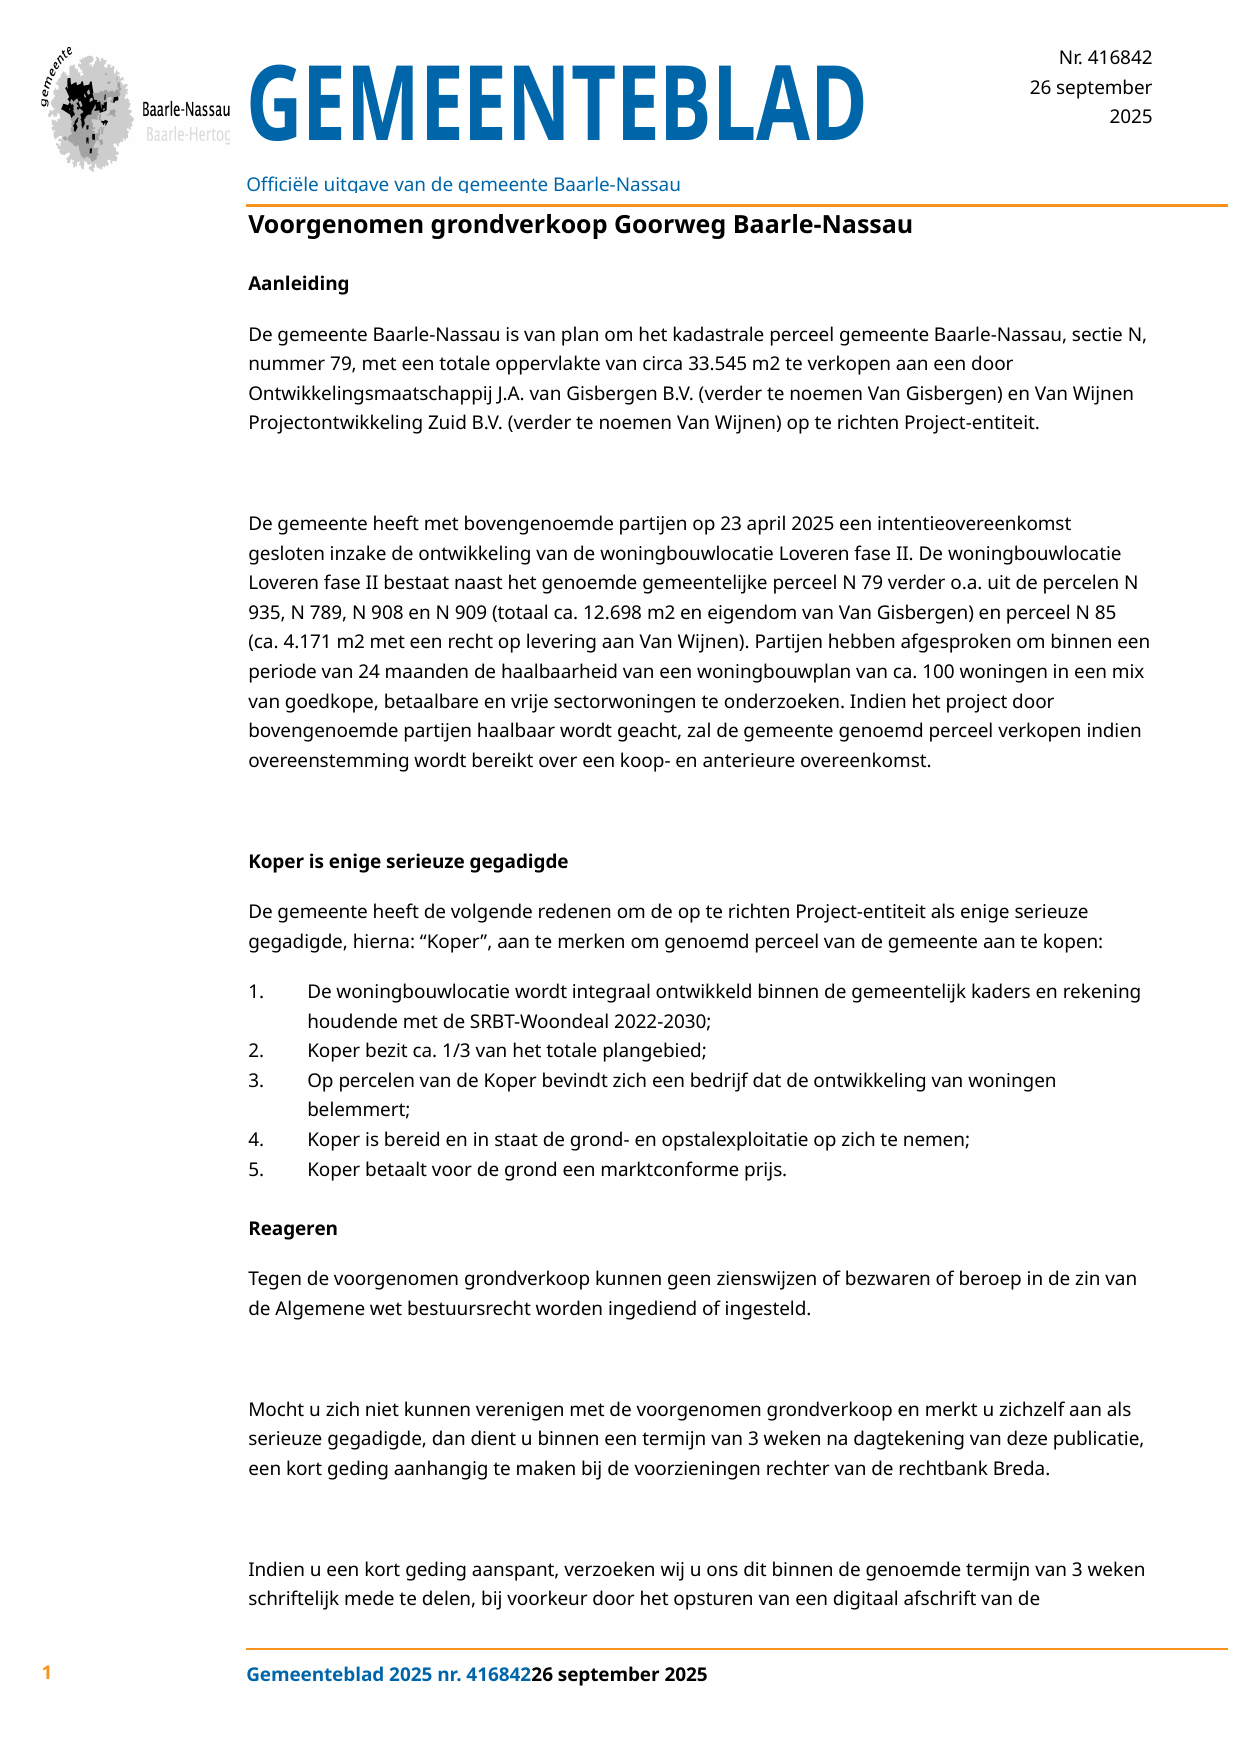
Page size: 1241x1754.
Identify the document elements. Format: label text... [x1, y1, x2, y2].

text Koper is enige serieuze gegadigde [248, 848, 1152, 873]
text Tegen de voorgenomen grondverkoop kunnen geen zienswijzen of bezwaren of beroep in de zin van de Algemene wet bestuursrecht worden ingediend of ingesteld. [248, 1265, 1152, 1321]
text De gemeente heeft met bovengenoemde partijen op 23 april 2025 een intentieovereenkomst gesloten inzake de ontwikkeling van de woningbouwlocatie Loveren fase II. De woningbouwlocatie Loveren fase II bestaat naast het genoemde gemeentelijke perceel N 79 verder o.a. uit de percelen N 935, N 789, N 908 en N 909 (totaal ca. 12.698 m2 en eigendom van Van Gisbergen) en perceel N 85 (ca. 4.171 m2 met een recht op levering aan Van Wijnen). Partijen hebben afgesproken om binnen een periode van 24 maanden de haalbaarheid van een woningbouwplan van ca. 100 woningen in een mix van goedkope, betaalbare en vrije sectorwoningen te onderzoeken. Indien het project door bovengenoemde partijen haalbaar wordt geacht, zal de gemeente genoemd perceel verkopen indien overeenstemming wordt bereikt over een koop- en anterieure overeenkomst. [248, 510, 1152, 773]
list Koper is bereid en in staat de grond- en opstalexploitatie op zich te nemen; [248, 1126, 1152, 1152]
list De woningbouwlocatie wordt integraal ontwikkeld binnen de gemeentelijk kaders en rekening houdende met de SRBT-Woondeal 2022-2030; [248, 978, 1152, 1033]
text Mocht u zich niet kunnen verenigen met de voorgenomen grondverkoop en merkt u zichzelf aan als serieuze gegadigde, dan dient u binnen een termijn van 3 weken na dagtekening van deze publicatie, een kort geding aanhangig te maken bij de voorzieningen rechter van de rechtbank Breda. [248, 1396, 1152, 1481]
list Op percelen van de Koper bevindt zich een bedrijf dat de ontwikkeling van woningen belemmert; [248, 1067, 1152, 1122]
list Koper bezit ca. 1/3 van het totale plangebied; [248, 1037, 1152, 1063]
text Indien u een kort geding aanspant, verzoeken wij u ons dit binnen de genoemde termijn van 3 weken schriftelijk mede te delen, bij voorkeur door het opsturen van een digitaal afschrift van de [248, 1556, 1152, 1611]
text Voorgenomen grondverkoop Goorweg Baarle-Nassau [248, 207, 1152, 241]
picture [41, 47, 231, 172]
text De gemeente heeft de volgende redenen om de op te richten Project-entiteit als enige serieuze gegadigde, hierna: “Koper”, aan te merken om genoemd perceel van de gemeente aan te kopen: [248, 898, 1152, 953]
text De gemeente Baarle-Nassau is van plan om het kadastrale perceel gemeente Baarle-Nassau, sectie N, nummer 79, met een totale oppervlakte van circa 33.545 m2 te verkopen aan een door Ontwikkelingsmaatschappij J.A. van Gisbergen B.V. (verder te noemen Van Gisbergen) en Van Wijnen Projectontwikkeling Zuid B.V. (verder te noemen Van Wijnen) op te richten Project-entiteit. [248, 321, 1152, 435]
text Aanleiding [248, 270, 1152, 296]
list Koper betaalt voor de grond een marktconforme prijs. [248, 1156, 1152, 1181]
text Reageren [248, 1215, 1152, 1241]
